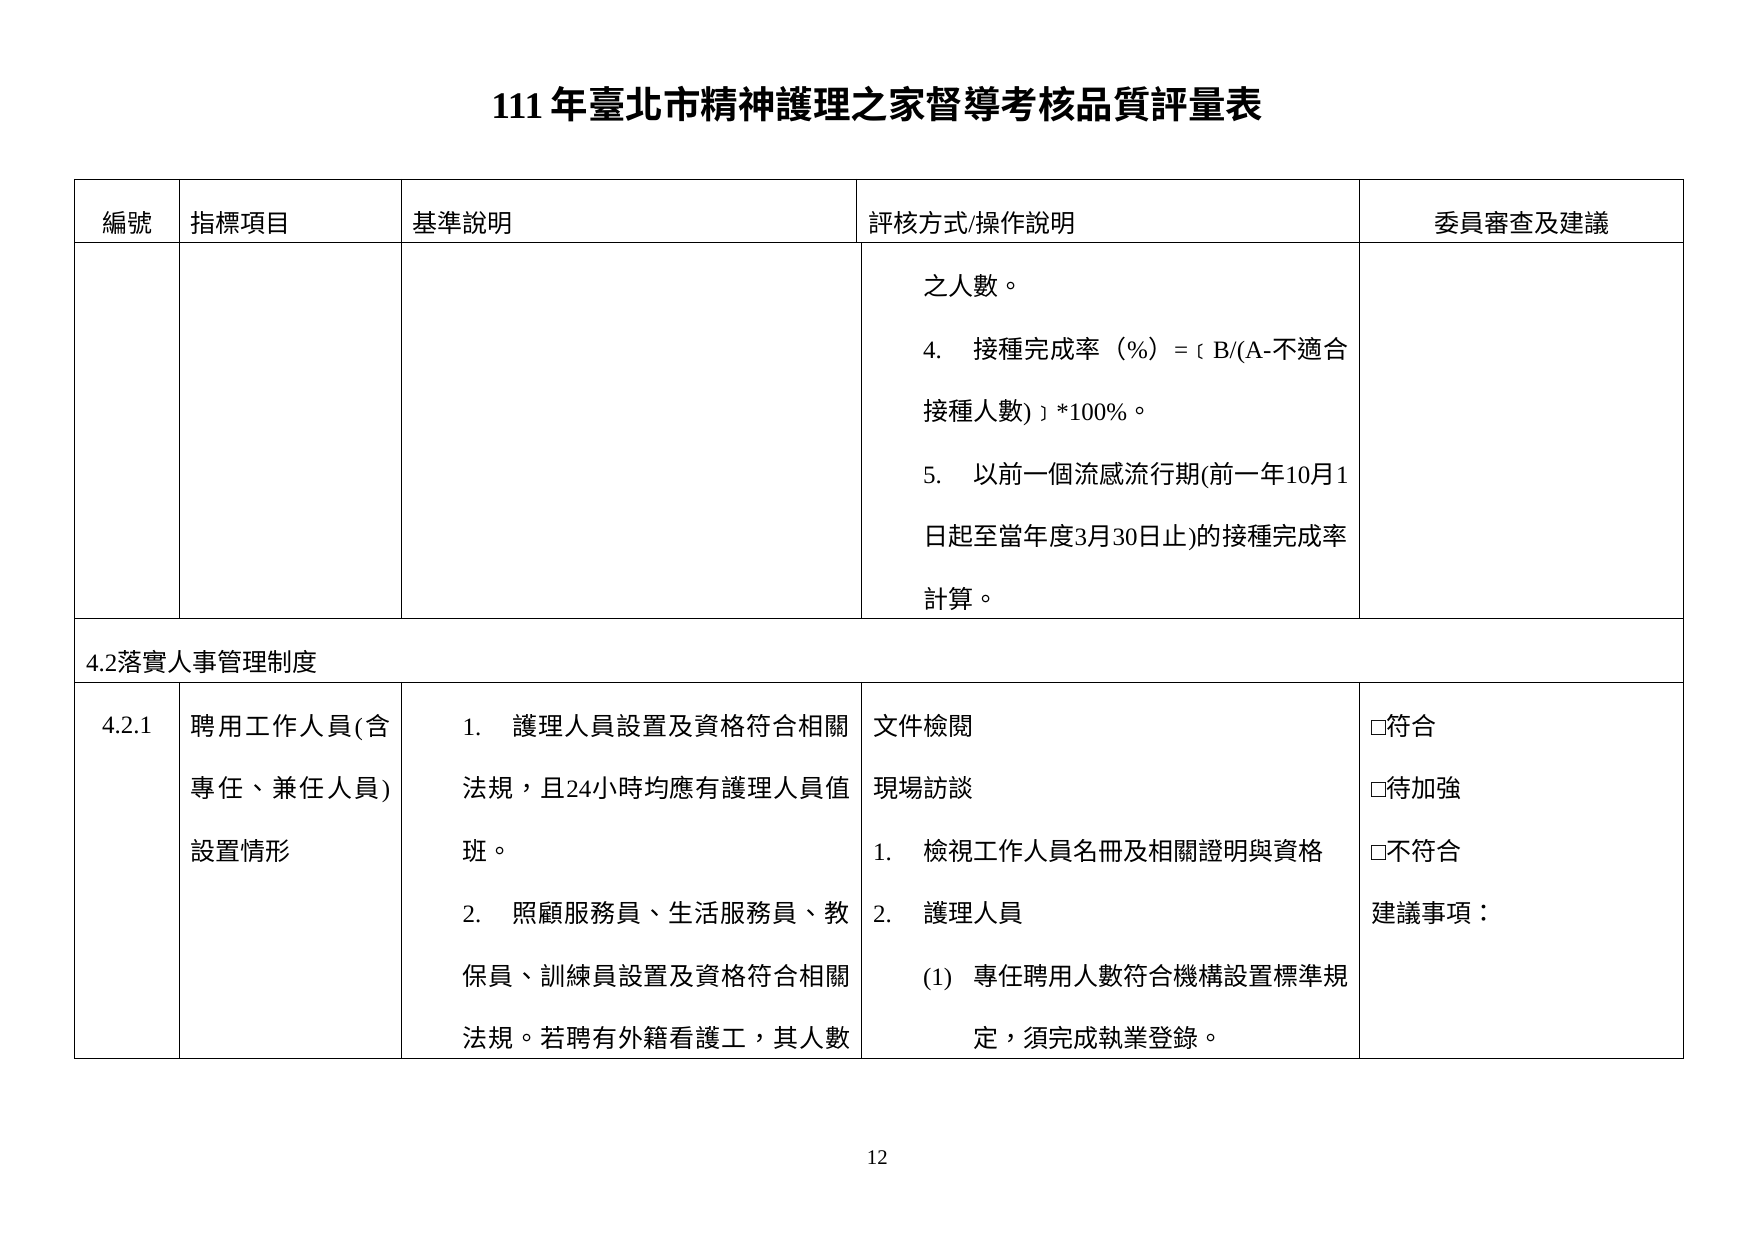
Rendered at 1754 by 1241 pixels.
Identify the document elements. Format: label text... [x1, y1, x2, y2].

table_cell 護理人員設置及資格符合相關法規，且24小時均應有護理人員值班。 照顧服務員、生活服務員、教保員、訓練員設置及資格符合相關法規。若聘有外籍看護工，其人數 [402, 683, 861, 1058]
table_cell 文件檢閱 現場訪談 檢視工作人員名冊及相關證明與資格 護理人員 專任聘用人數符合機構設置標準規定，須完成執業登錄。 核對護理人員排班表及護理紀錄等資料。 照顧服務員 專任聘用人數符合機構設置標準規定，本籍照顧服務員應有國民身分證者(外配及陸配有居留證明即可)。 全數照顧服務員人數以實際工作人數計算。 核對排班表及照顧紀錄等資料。 社會工作人員：核對社會工作人員服務簽到紀錄及個案紀錄。 兼任(特約)專業人員： 兼任人員包括營養師、物理治療師(生)、職能治療師(生)、醫師等。 兼任(特約)之專業人員具有主管機關核定支援報備之公文或與機構簽訂之合約。 核對排班表、服務簽到紀錄及照護紀錄等資料。 為應嚴重特殊傳染性肺炎疫情，109至111年度之現場訪談得改為以文件檢閱進行評核。 [862, 683, 1359, 1058]
table_cell 聘用工作人員(含專任、兼任人員)設置情形 [180, 683, 401, 1058]
table_header 指標項目 [180, 180, 401, 242]
table_header 委員審查及建議 [1360, 180, 1683, 242]
table_header 基準說明 [402, 180, 856, 242]
table_cell □符合 □待加強 □不符合 建議事項： [1360, 683, 1683, 1058]
table_cell 4.2.1 [75, 683, 179, 1058]
table_cell 文件檢閱 依各地方政府通知製作符合公費流感疫苗接種對象名冊，並紀錄接種情形，未接種者應註明原因。 應接種數(A)：符合公費流感疫苗接種之對象，包括(a)工作人員與(b)服務對象。 種數(B)：實際接受流感疫苗接種之人數。 接種完成率（%）=﹝B/(A-不適合接種人數)﹞*100%。 以前一個流感流行期(前一年10月1日起至當年度3月30日止)的接種完成率計算。 [862, 243, 1359, 618]
table_cell [180, 243, 401, 618]
table_cell [1360, 243, 1683, 618]
table_cell [75, 243, 179, 618]
table_cell [402, 243, 861, 618]
table_header 評核方式/操作說明 [857, 180, 1359, 242]
table_header 編號 [75, 180, 179, 242]
table_cell 4.2落實人事管理制度 [75, 619, 1683, 682]
